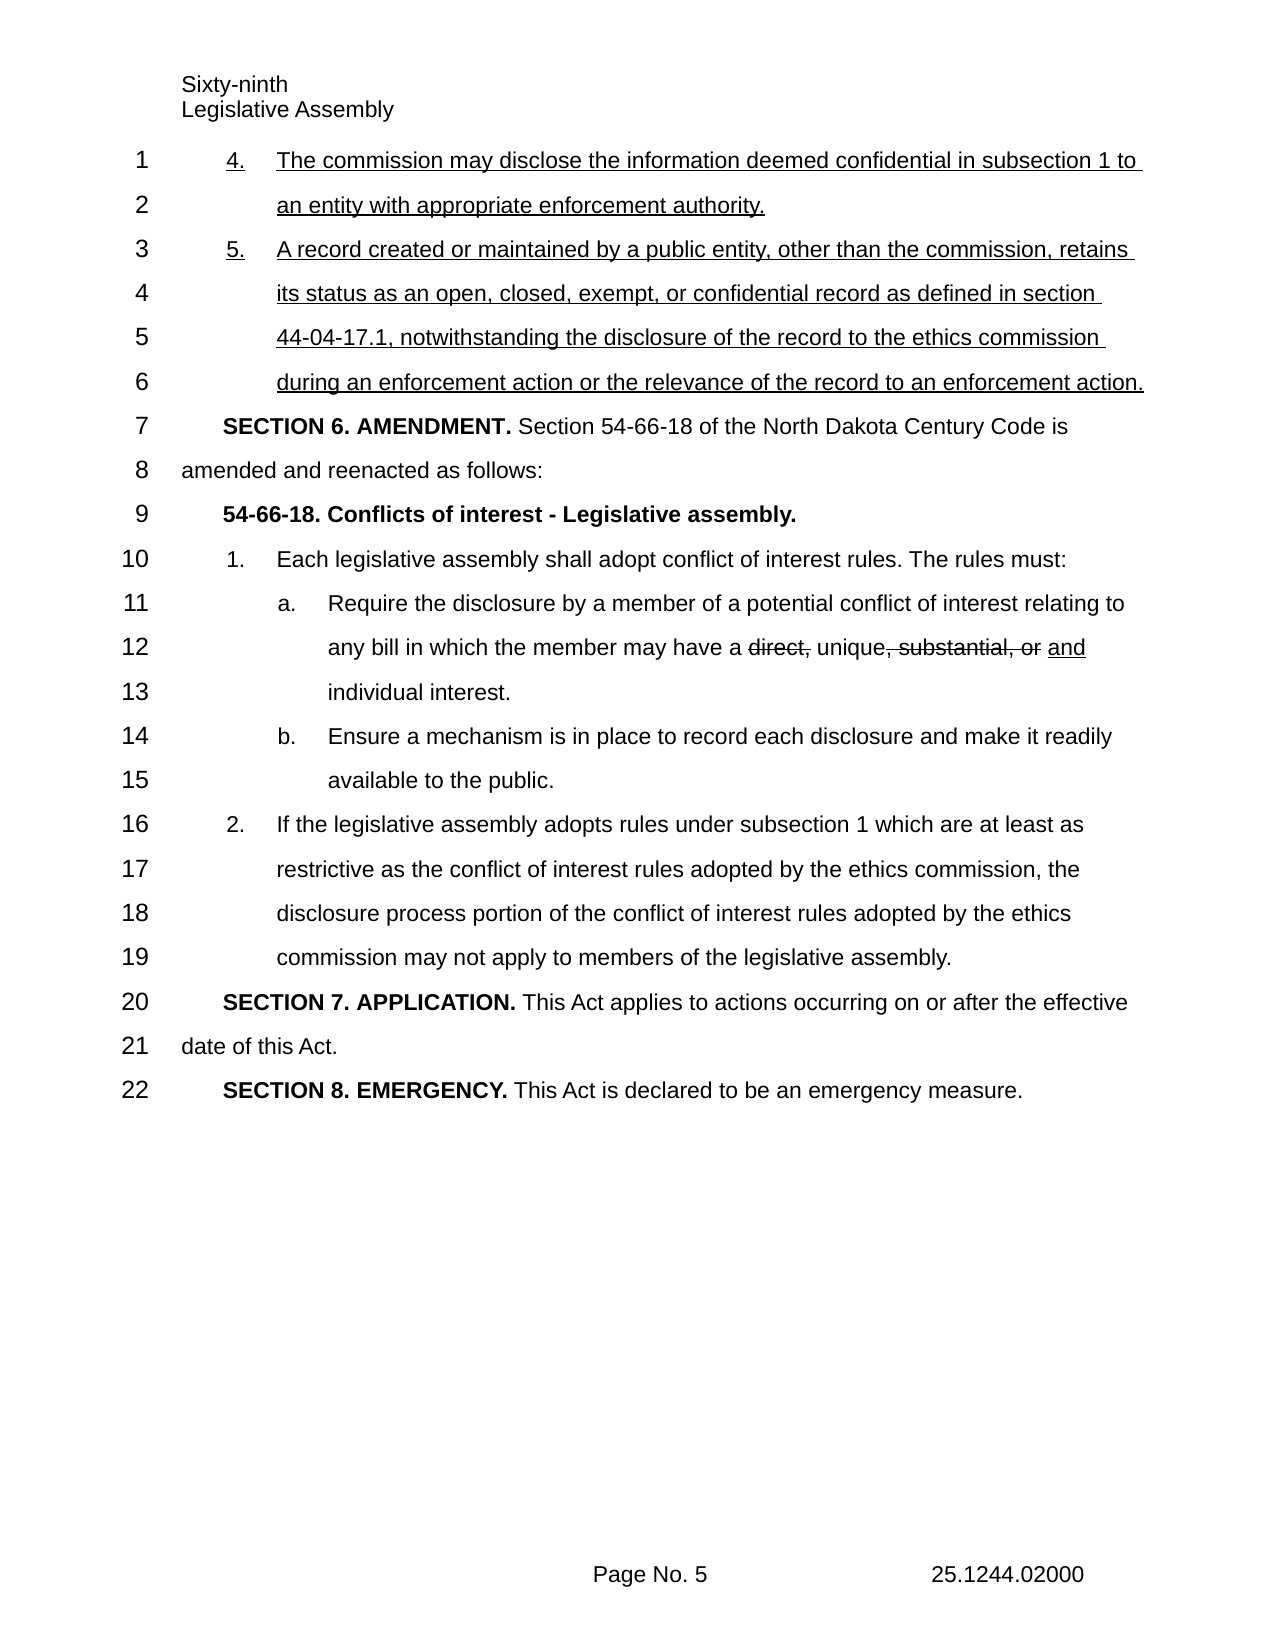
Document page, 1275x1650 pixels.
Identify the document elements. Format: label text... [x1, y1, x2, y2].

text SECTION 7. APPLICATION. This Act applies to actions occurring on or after the effective date of this Act. [181, 974, 1154, 1063]
text SECTION 8. EMERGENCY. This Act is declared to be an emergency measure. [181, 1063, 1154, 1107]
text 5. A record created or maintained by a public entity, other than the commission, retains its status as an open, closed, exempt, or confidential record as defined in section 44‑04‑17.1, notwithstanding the disclosure of the record to the ethics commission during an enforcement action or the relevance of the record to an enforcement action. [181, 222, 1154, 399]
text SECTION 6. AMENDMENT. Section 54‑66‑18 of the North Dakota Century Code is amended and reenacted as follows: [181, 399, 1154, 487]
text 1. Each legislative assembly shall adopt conflict of interest rules. The rules must: [181, 532, 1154, 576]
text a. Require the disclosure by a member of a potential conflict of interest relating to any bill in which the member may have a direct, unique, substantial, or and individual interest. [181, 576, 1154, 709]
text b. Ensure a mechanism is in place to record each disclosure and make it readily available to the public. [181, 709, 1154, 797]
text 2. If the legislative assembly adopts rules under subsection 1 which are at least as restrictive as the conflict of interest rules adopted by the ethics commission, the disclosure process portion of the conflict of interest rules adopted by the ethics commission may not apply to members of the legislative assembly. [181, 797, 1154, 974]
text 4. The commission may disclose the information deemed confidential in subsection 1 to an entity with appropriate enforcement authority. [181, 133, 1154, 222]
subtitle 54‑66‑18. Conflicts of interest ‑ Legislative assembly. [181, 487, 1154, 532]
